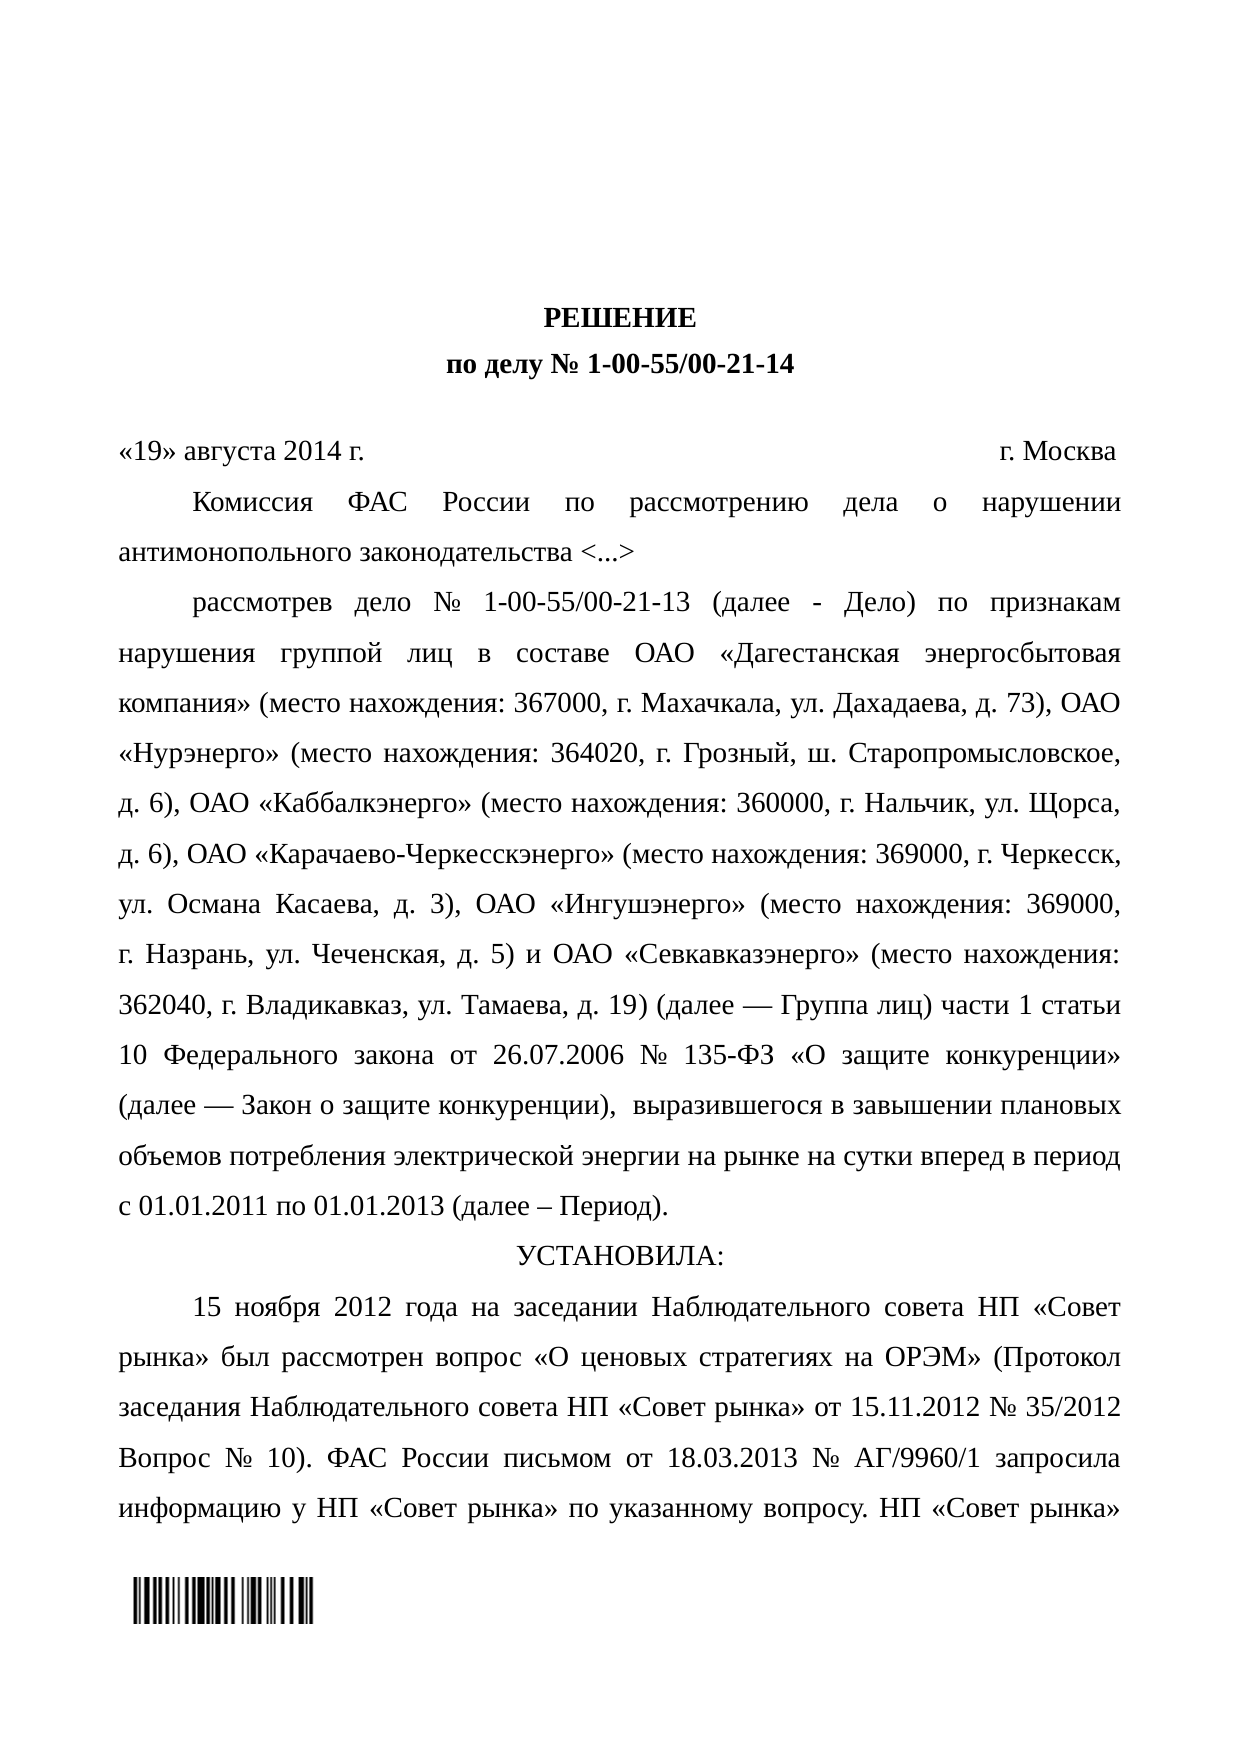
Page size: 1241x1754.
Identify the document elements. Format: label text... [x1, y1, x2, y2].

text по делу № 1-00-55/00-21-14 [118, 346, 1122, 380]
picture [118, 1577, 331, 1624]
text 15 ноября 2012 года на заседании Наблюдательного совета НП «Совет рынка» был рассмотрен вопрос «О ценовых стратегиях на ОРЭМ» (Протокол заседания Наблюдательного совета НП «Совет рынка» от 15.11.2012 № 35/2012 Вопрос № 10). ФАС России письмом от 18.03.2013 № АГ/9960/1 запросила информацию у НП «Совет рынка» по указанному вопросу. НП «Совет рынка» [118, 1289, 1122, 1523]
text «19» августа 2014 г. г. Москва [118, 433, 1122, 467]
text рассмотрев дело № 1-00-55/00-21-13 (далее - Дело) по признакам нарушения группой лиц в составе ОАО «Дагестанская энергосбытовая компания» (место нахождения: 367000, г. Махачкала, ул. Дахадаева, д. 73), ОАО «Нурэнерго» (место нахождения: 364020, г. Грозный, ш. Старопромысловское, д. 6), ОАО «Каббалкэнерго» (место нахождения: 360000, г. Нальчик, ул. Щорса, д. 6), ОАО «Карачаево-Черкесскэнерго» (место нахождения: 369000, г. Черкесск, ул. Османа Касаева, д. 3), ОАО «Ингушэнерго» (место нахождения: 369000, г. Назрань, ул. Чеченская, д. 5) и ОАО «Севкавказэнерго» (место нахождения: 362040, г. Владикавказ, ул. Тамаева, д. 19) (далее — Группа лиц) части 1 статьи 10 Федерального закона от 26.07.2006 № 135-ФЗ «О защите конкуренции» (далее — Закон о защите конкуренции), выразившегося в завышении плановых объемов потребления электрической энергии на рынке на сутки вперед в период с 01.01.2011 по 01.01.2013 (далее – Период). [118, 584, 1122, 1222]
text Комиссия ФАС России по рассмотрению дела о нарушении антимонопольного законодательства <...> [118, 484, 1122, 568]
text РЕШЕНИЕ [118, 300, 1122, 334]
text УСТАНОВИЛА: [118, 1238, 1122, 1272]
